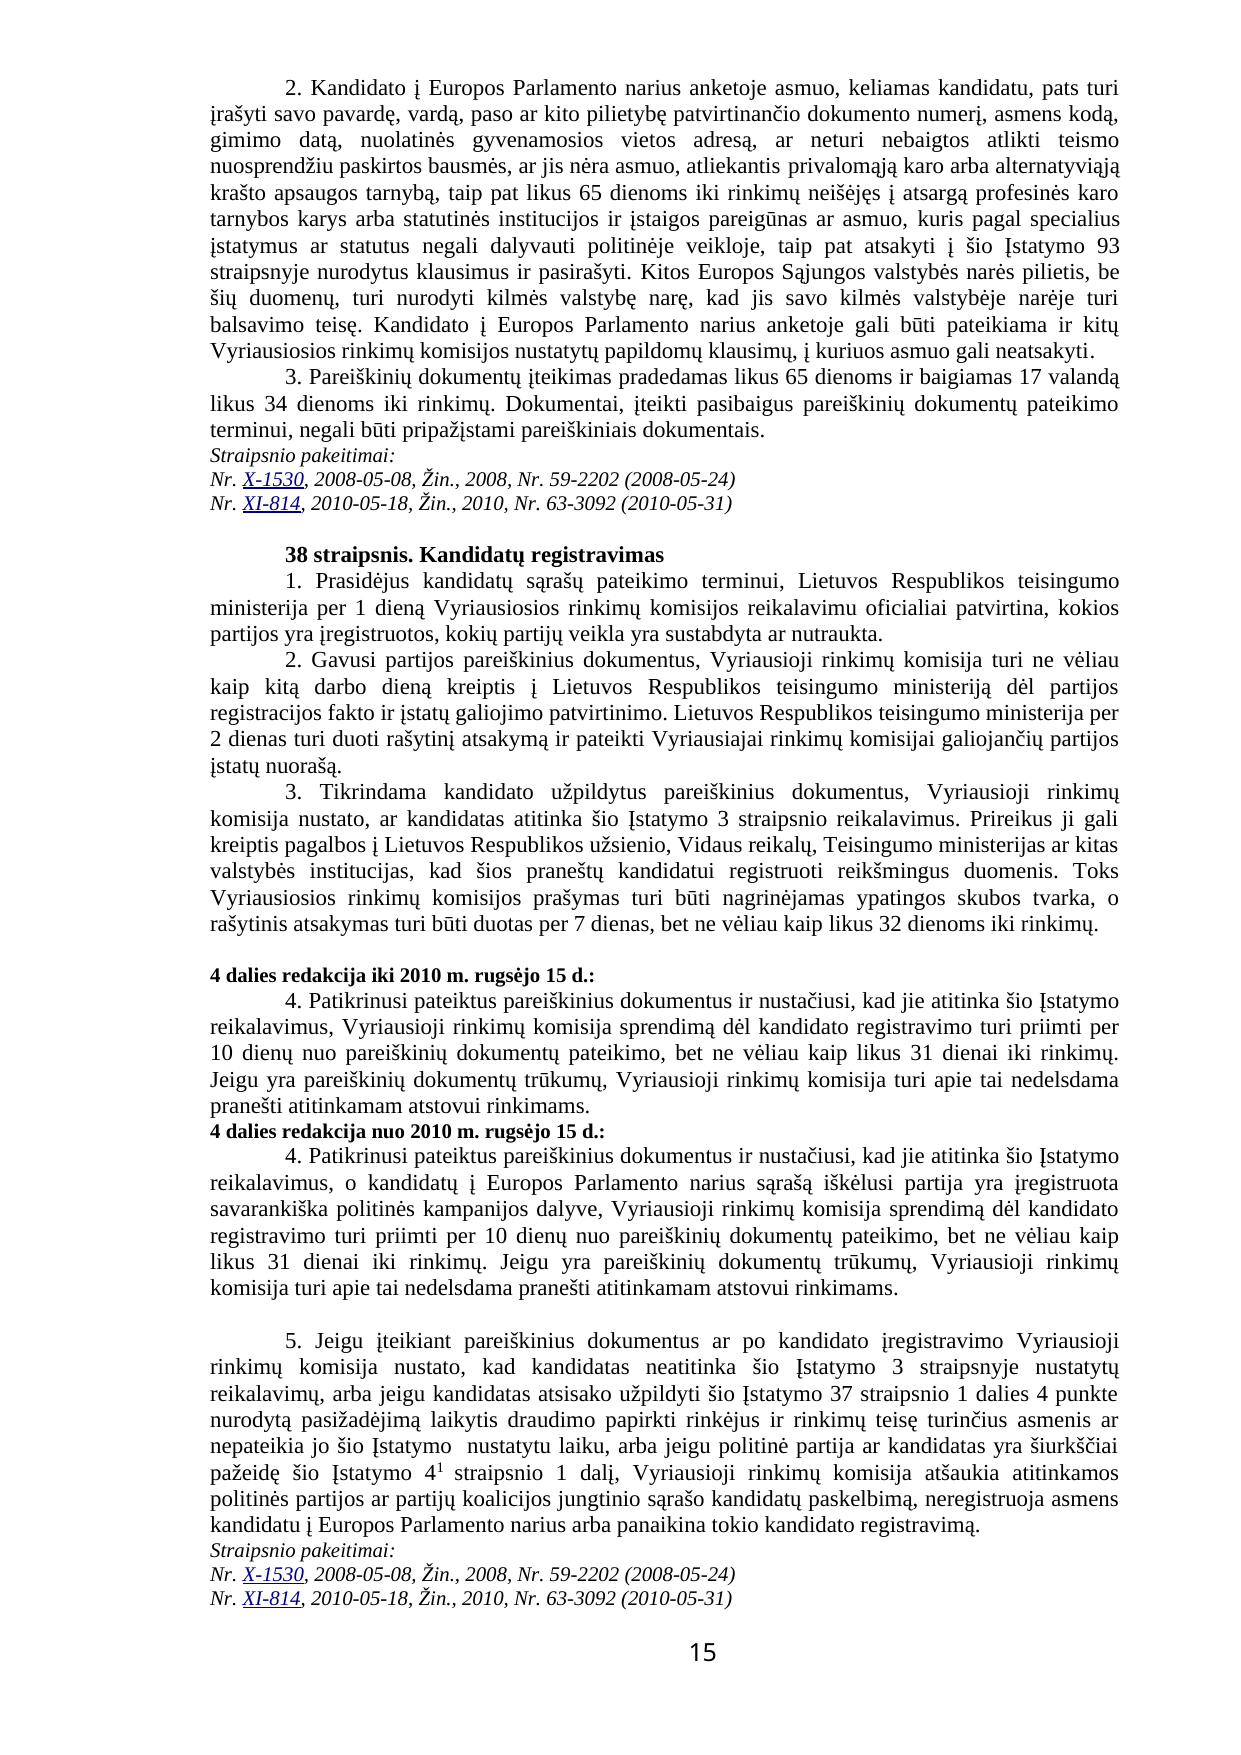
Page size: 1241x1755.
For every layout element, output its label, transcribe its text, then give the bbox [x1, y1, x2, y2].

text 4 dalies redakcija nuo 2010 m. rugsėjo 15 d.: [210, 1118, 1120, 1143]
text Nr. XI-814, 2010-05-18, Žin., 2010, Nr. 63-3092 (2010-05-31) [210, 1586, 1120, 1610]
text 5. Jeigu įteikiant pareiškinius dokumentus ar po kandidato įregistravimo Vyriausioji rinkimų komisija nustato, kad kandidatas neatitinka šio Įstatymo 3 straipsnyje nustatytų reikalavimų, arba jeigu kandidatas atsisako užpildyti šio Įstatymo 37 straipsnio 1 dalies 4 punkte nurodytą pasižadėjimą laikytis draudimo papirkti rinkėjus ir rinkimų teisę turinčius asmenis ar nepateikia jo šio Įstatymo nustatytu laiku, arba jeigu politinė partija ar kandidatas yra šiurkščiai pažeidę šio Įstatymo 41 straipsnio 1 dalį, Vyriausioji rinkimų komisija atšaukia atitinkamos politinės partijos ar partijų koalicijos jungtinio sąrašo kandidatų paskelbimą, neregistruoja asmens kandidatu į Europos Parlamento narius arba panaikina tokio kandidato registravimą. [210, 1327, 1120, 1538]
text 4. Patikrinusi pateiktus pareiškinius dokumentus ir nustačiusi, kad jie atitinka šio Įstatymo reikalavimus, o kandidatų į Europos Parlamento narius sąrašą iškėlusi partija yra įregistruota savarankiška politinės kampanijos dalyve, Vyriausioji rinkimų komisija sprendimą dėl kandidato registravimo turi priimti per 10 dienų nuo pareiškinių dokumentų pateikimo, bet ne vėliau kaip likus 31 dienai iki rinkimų. Jeigu yra pareiškinių dokumentų trūkumų, Vyriausioji rinkimų komisija turi apie tai nedelsdama pranešti atitinkamam atstovui rinkimams. [210, 1143, 1120, 1301]
text 1. Prasidėjus kandidatų sąrašų pateikimo terminui, Lietuvos Respublikos teisingumo ministerija per 1 dieną Vyriausiosios rinkimų komisijos reikalavimu oficialiai patvirtina, kokios partijos yra įregistruotos, kokių partijų veikla yra sustabdyta ar nutraukta. [210, 567, 1120, 646]
text Straipsnio pakeitimai: [210, 1538, 1120, 1562]
text 3. Tikrindama kandidato užpildytus pareiškinius dokumentus, Vyriausioji rinkimų komisija nustato, ar kandidatas atitinka šio Įstatymo 3 straipsnio reikalavimus. Prireikus ji gali kreiptis pagalbos į Lietuvos Respublikos užsienio, Vidaus reikalų, Teisingumo ministerijas ar kitas valstybės institucijas, kad šios praneštų kandidatui registruoti reikšmingus duomenis. Toks Vyriausiosios rinkimų komisijos prašymas turi būti nagrinėjamas ypatingos skubos tvarka, o rašytinis atsakymas turi būti duotas per 7 dienas, bet ne vėliau kaip likus 32 dienoms iki rinkimų. [210, 778, 1120, 936]
text 38 straipsnis. Kandidatų registravimas [210, 541, 1120, 567]
text 2. Kandidato į Europos Parlamento narius anketoje asmuo, keliamas kandidatu, pats turi įrašyti savo pavardę, vardą, paso ar kito pilietybę patvirtinančio dokumento numerį, asmens kodą, gimimo datą, nuolatinės gyvenamosios vietos adresą, ar neturi nebaigtos atlikti teismo nuosprendžiu paskirtos bausmės, ar jis nėra asmuo, atliekantis privalomąją karo arba alternatyviąją krašto apsaugos tarnybą, taip pat likus 65 dienoms iki rinkimų neišėjęs į atsargą profesinės karo tarnybos karys arba statutinės institucijos ir įstaigos pareigūnas ar asmuo, kuris pagal specialius įstatymus ar statutus negali dalyvauti politinėje veikloje, taip pat atsakyti į šio Įstatymo 93 straipsnyje nurodytus klausimus ir pasirašyti. Kitos Europos Sąjungos valstybės narės pilietis, be šių duomenų, turi nurodyti kilmės valstybę narę, kad jis savo kilmės valstybėje narėje turi balsavimo teisę. Kandidato į Europos Parlamento narius anketoje gali būti pateikiama ir kitų Vyriausiosios rinkimų komisijos nustatytų papildomų klausimų, į kuriuos asmuo gali neatsakyti. [210, 73, 1120, 363]
text Nr. X-1530, 2008-05-08, Žin., 2008, Nr. 59-2202 (2008-05-24) [210, 1562, 1120, 1586]
text 4 dalies redakcija iki 2010 m. rugsėjo 15 d.: [210, 963, 1120, 987]
text Nr. XI-814, 2010-05-18, Žin., 2010, Nr. 63-3092 (2010-05-31) [210, 491, 1120, 515]
text Straipsnio pakeitimai: [210, 442, 1120, 467]
text 3. Pareiškinių dokumentų įteikimas pradedamas likus 65 dienoms ir baigiamas 17 valandą likus 34 dienoms iki rinkimų. Dokumentai, įteikti pasibaigus pareiškinių dokumentų pateikimo terminui, negali būti pripažįstami pareiškiniais dokumentais. [210, 363, 1120, 442]
text Nr. X-1530, 2008-05-08, Žin., 2008, Nr. 59-2202 (2008-05-24) [210, 467, 1120, 491]
text 4. Patikrinusi pateiktus pareiškinius dokumentus ir nustačiusi, kad jie atitinka šio Įstatymo reikalavimus, Vyriausioji rinkimų komisija sprendimą dėl kandidato registravimo turi priimti per 10 dienų nuo pareiškinių dokumentų pateikimo, bet ne vėliau kaip likus 31 dienai iki rinkimų. Jeigu yra pareiškinių dokumentų trūkumų, Vyriausioji rinkimų komisija turi apie tai nedelsdama pranešti atitinkamam atstovui rinkimams. [210, 987, 1120, 1118]
text 2. Gavusi partijos pareiškinius dokumentus, Vyriausioji rinkimų komisija turi ne vėliau kaip kitą darbo dieną kreiptis į Lietuvos Respublikos teisingumo ministeriją dėl partijos registracijos fakto ir įstatų galiojimo patvirtinimo. Lietuvos Respublikos teisingumo ministerija per 2 dienas turi duoti rašytinį atsakymą ir pateikti Vyriausiajai rinkimų komisijai galiojančių partijos įstatų nuorašą. [210, 646, 1120, 778]
